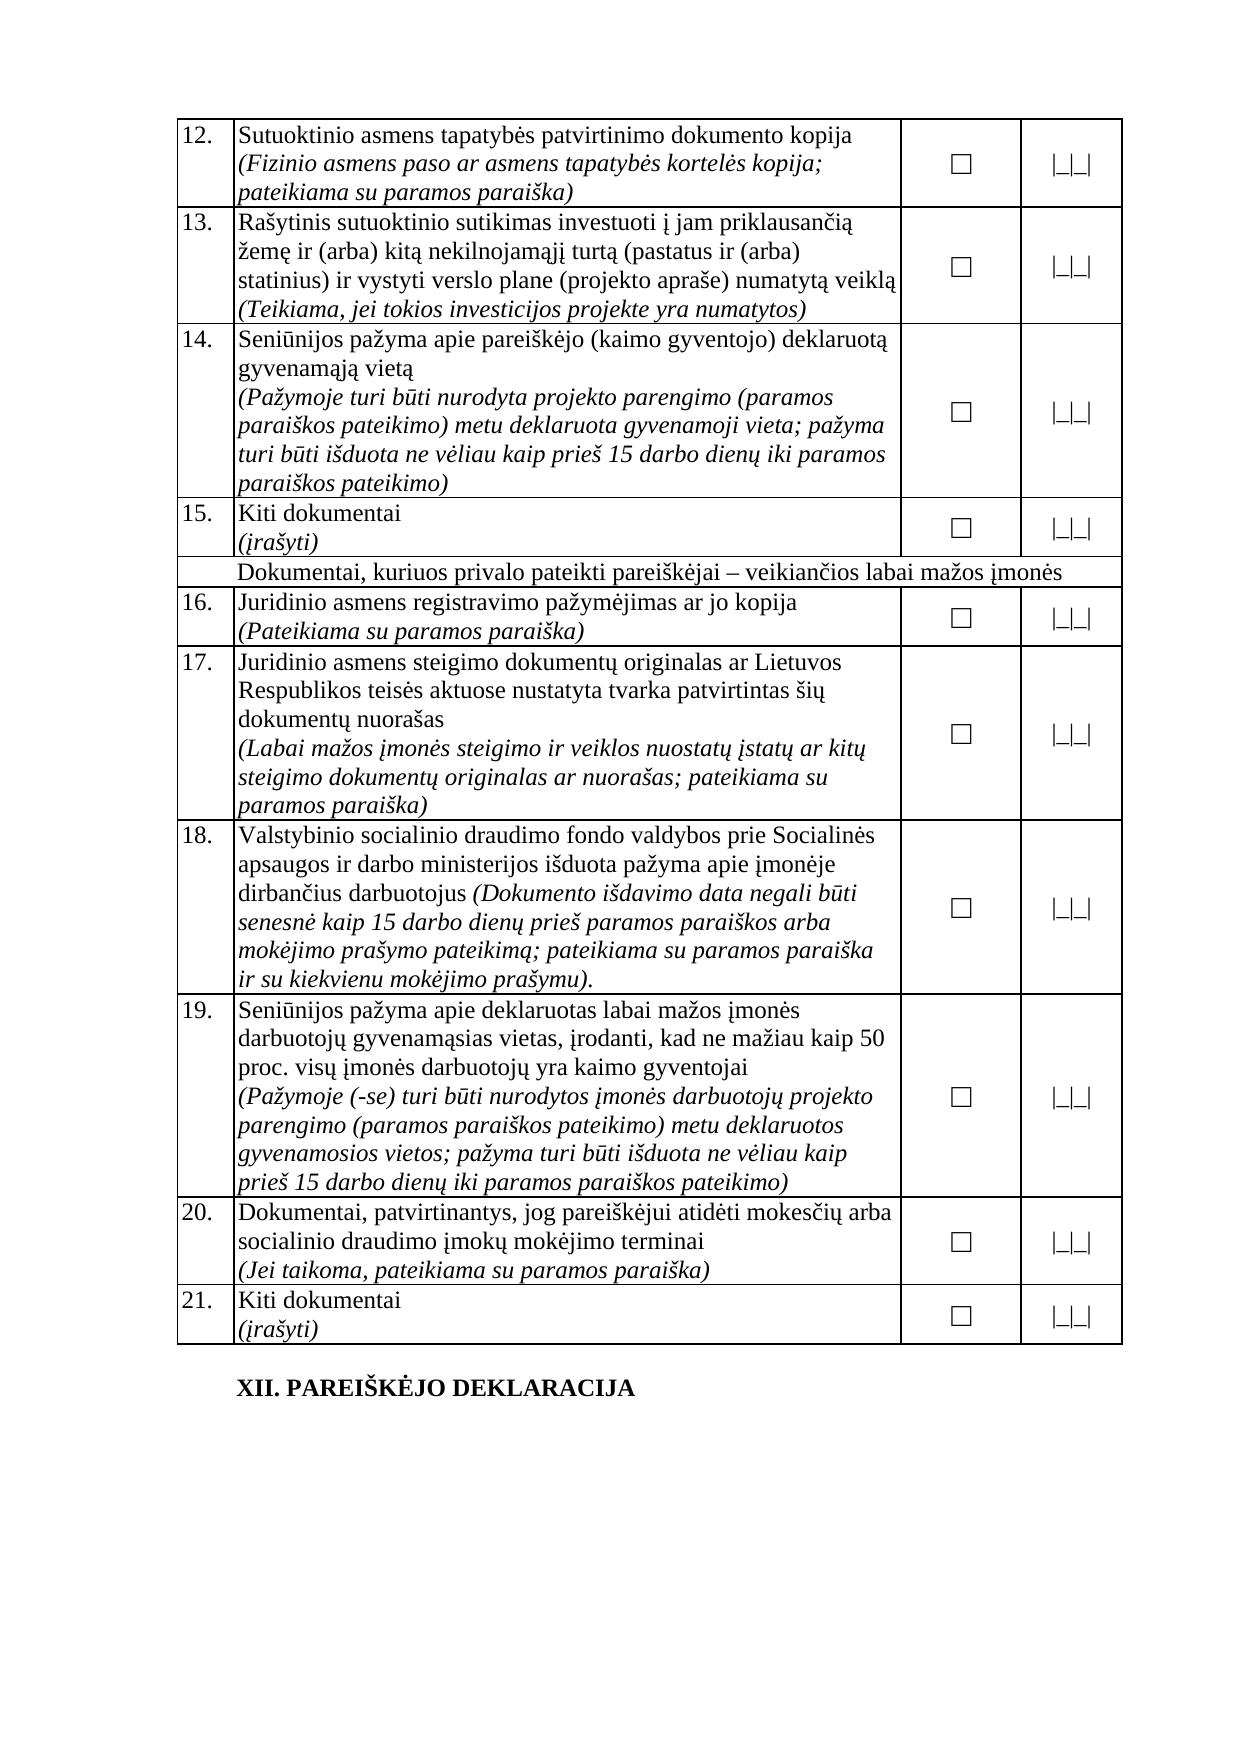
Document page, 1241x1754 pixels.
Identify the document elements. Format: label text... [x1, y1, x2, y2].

table_cell |_|_| [1022, 995, 1121, 1196]
table_cell 13. [178, 208, 233, 322]
table_cell |_|_| [1022, 1198, 1121, 1284]
table_cell 21. [178, 1285, 233, 1343]
table_cell 12. [178, 120, 233, 206]
table_cell 16. [178, 588, 233, 645]
table_cell 17. [178, 647, 233, 819]
table_cell |_|_| [1022, 647, 1121, 819]
table_cell Juridinio asmens steigimo dokumentų originalas ar Lietuvos Respublikos teisės aktuose nustatyta tvarka patvirtintas šių dokumentų nuorašas (Labai mažos įmonės steigimo ir veiklos nuostatų įstatų ar kitų steigimo dokumentų originalas ar nuorašas; pateikiama su paramos paraiška) [235, 647, 900, 819]
table_cell □ [902, 498, 1020, 556]
text XII. PAREIŠKĖJO DEKLARACIJA [177, 1373, 1122, 1402]
table_cell 15. [178, 498, 233, 556]
table_cell □ [902, 995, 1020, 1196]
table_cell Dokumentai, patvirtinantys, jog pareiškėjui atidėti mokesčių arba socialinio draudimo įmokų mokėjimo terminai (Jei taikoma, pateikiama su paramos paraiška) [235, 1198, 900, 1284]
table_cell □ [902, 821, 1020, 993]
table_cell Rašytinis sutuoktinio sutikimas investuoti į jam priklausančią žemę ir (arba) kitą nekilnojamąjį turtą (pastatus ir (arba) statinius) ir vystyti verslo plane (projekto apraše) numatytą veiklą (Teikiama, jei tokios investicijos projekte yra numatytos) [235, 208, 900, 322]
table_cell Valstybinio socialinio draudimo fondo valdybos prie Socialinės apsaugos ir darbo ministerijos išduota pažyma apie įmonėje dirbančius darbuotojus (Dokumento išdavimo data negali būti senesnė kaip 15 darbo dienų prieš paramos paraiškos arba mokėjimo prašymo pateikimą; pateikiama su paramos paraiška ir su kiekvienu mokėjimo prašymu). [235, 821, 900, 993]
table_cell |_|_| [1022, 821, 1121, 993]
table_cell Dokumentai, kuriuos privalo pateikti pareiškėjai – veikiančios labai mažos įmonės [178, 557, 1121, 586]
table_cell Juridinio asmens registravimo pažymėjimas ar jo kopija (Pateikiama su paramos paraiška) [235, 588, 900, 645]
table_cell □ [902, 1198, 1020, 1284]
table_cell 20. [178, 1198, 233, 1284]
table_cell □ [902, 324, 1020, 497]
table_cell 18. [178, 821, 233, 993]
table_cell □ [902, 120, 1020, 206]
table_cell Sutuoktinio asmens tapatybės patvirtinimo dokumento kopija (Fizinio asmens paso ar asmens tapatybės kortelės kopija; pateikiama su paramos paraiška) [235, 120, 900, 206]
table_cell |_|_| [1022, 1285, 1121, 1343]
table_cell Seniūnijos pažyma apie deklaruotas labai mažos įmonės darbuotojų gyvenamąsias vietas, įrodanti, kad ne mažiau kaip 50 proc. visų įmonės darbuotojų yra kaimo gyventojai (Pažymoje (-se) turi būti nurodytos įmonės darbuotojų projekto parengimo (paramos paraiškos pateikimo) metu deklaruotos gyvenamosios vietos; pažyma turi būti išduota ne vėliau kaip prieš 15 darbo dienų iki paramos paraiškos pateikimo) [235, 995, 900, 1196]
table_cell □ [902, 1285, 1020, 1343]
table_cell □ [902, 208, 1020, 322]
table_cell 14. [178, 324, 233, 497]
table_cell Kiti dokumentai (įrašyti) [235, 498, 900, 556]
table_cell |_|_| [1022, 498, 1121, 556]
table_cell 19. [178, 995, 233, 1196]
table_cell Kiti dokumentai (įrašyti) [235, 1285, 900, 1343]
table_cell |_|_| [1022, 588, 1121, 645]
table_cell |_|_| [1022, 324, 1121, 497]
table_cell Seniūnijos pažyma apie pareiškėjo (kaimo gyventojo) deklaruotą gyvenamąją vietą (Pažymoje turi būti nurodyta projekto parengimo (paramos paraiškos pateikimo) metu deklaruota gyvenamoji vieta; pažyma turi būti išduota ne vėliau kaip prieš 15 darbo dienų iki paramos paraiškos pateikimo) [235, 324, 900, 497]
table_cell □ [902, 588, 1020, 645]
table_cell □ [902, 647, 1020, 819]
table_cell |_|_| [1022, 120, 1121, 206]
table_cell |_|_| [1022, 208, 1121, 322]
